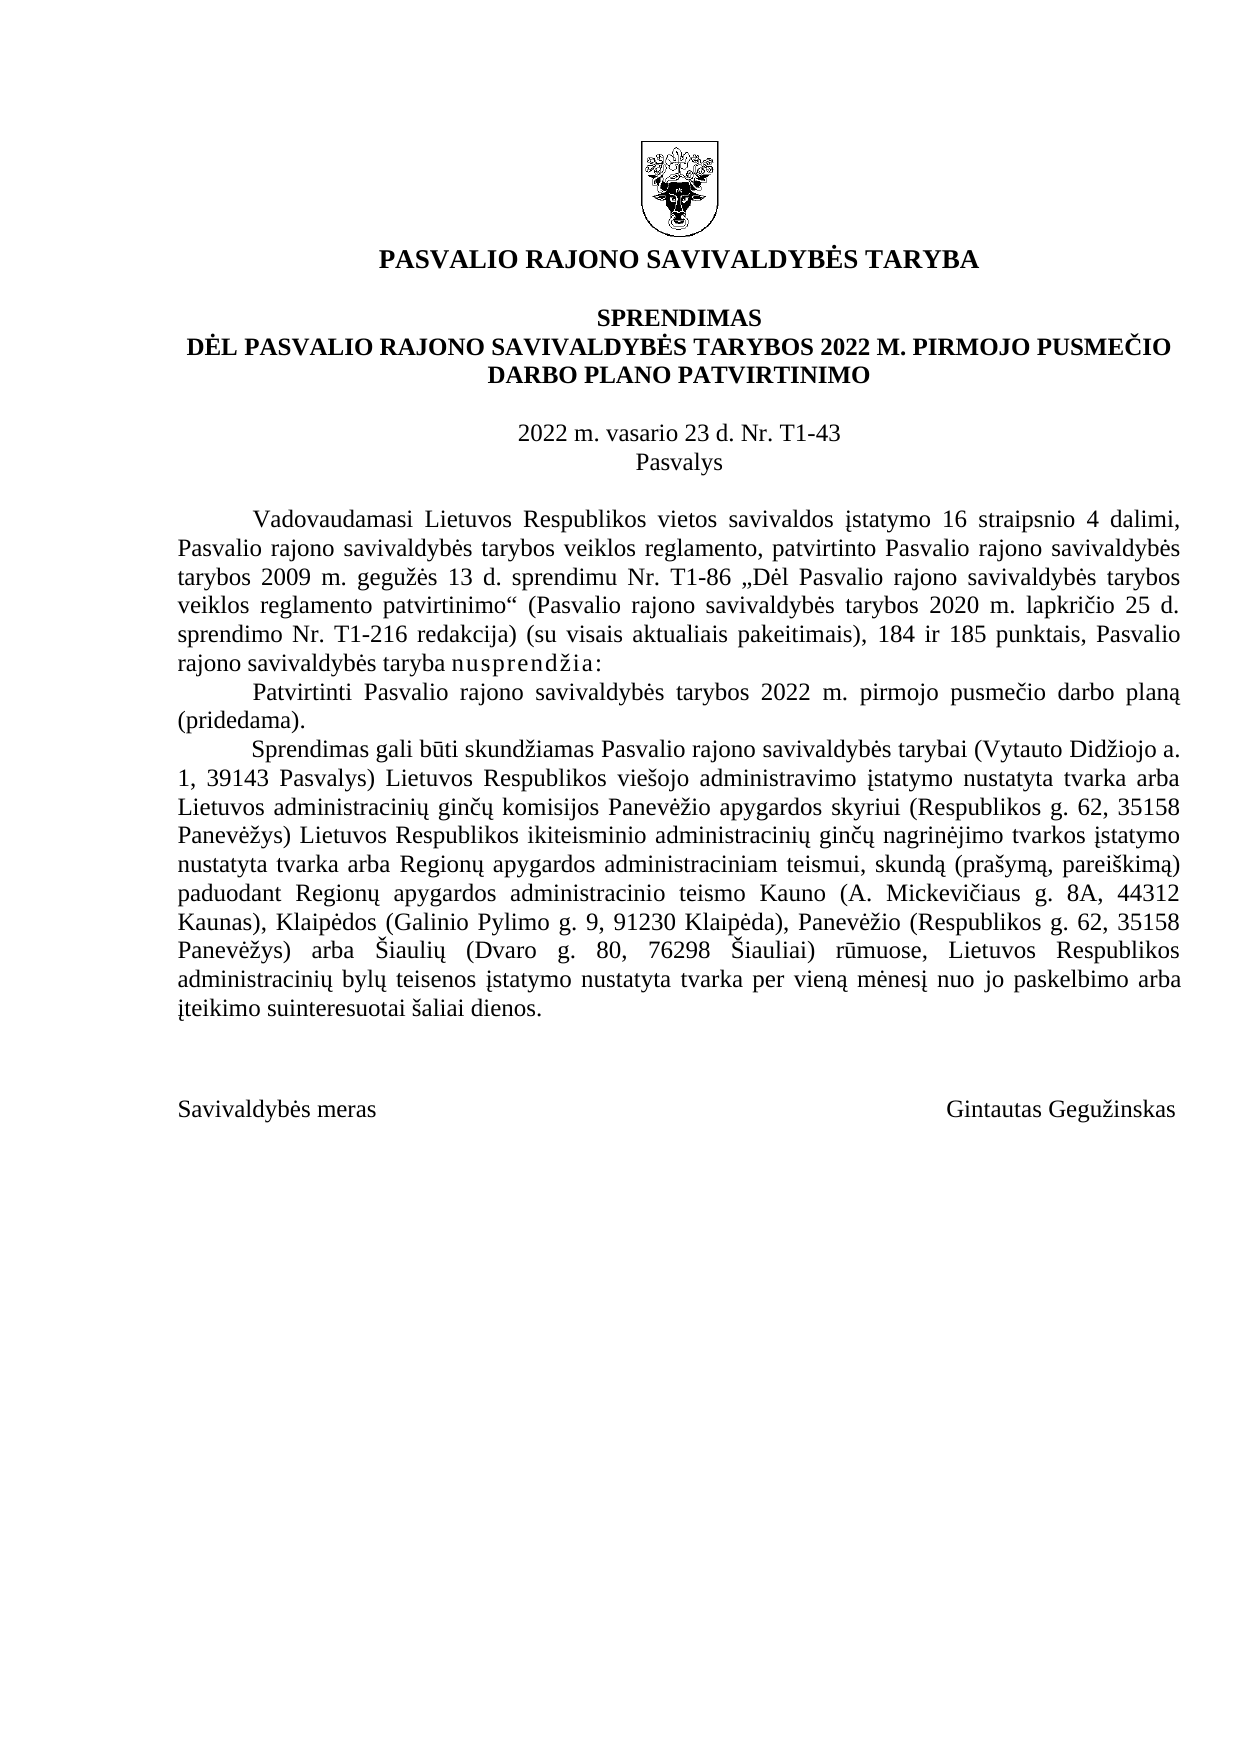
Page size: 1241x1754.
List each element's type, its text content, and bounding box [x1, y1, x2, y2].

text Pasvalys [177, 447, 1181, 476]
text Pasvalio rajono savivaldybės taryba [177, 243, 1181, 274]
text Patvirtinti Pasvalio rajono savivaldybės tarybos 2022 m. pirmojo pusmečio darbo planą (pridedama). [177, 677, 1181, 734]
text 2022 m. vasario 23 d. Nr. T1-43 [177, 418, 1181, 447]
text Vadovaudamasi Lietuvos Respublikos vietos savivaldos įstatymo 16 straipsnio 4 dalimi, Pasvalio rajono savivaldybės tarybos veiklos reglamento, patvirtinto Pasvalio rajono savivaldybės tarybos 2009 m. gegužės 13 d. sprendimu Nr. T1-86 „Dėl Pasvalio rajono savivaldybės tarybos veiklos reglamento patvirtinimo“ (Pasvalio rajono savivaldybės tarybos 2020 m. lapkričio 25 d. sprendimo Nr. T1-216 redakcija) (su visais aktualiais pakeitimais), 184 ir 185 punktais, Pasvalio rajono savivaldybės taryba nusprendžia: [177, 504, 1181, 677]
text Dėl pasvalio raJono savivaldybės tarybos 2022 m. PIRMOJO pusmečio darbo plano patvirtinimo [177, 332, 1181, 389]
text Sprendimas [177, 303, 1181, 332]
text Sprendimas gali būti skundžiamas Pasvalio rajono savivaldybės tarybai (Vytauto Didžiojo a. 1, 39143 Pasvalys) Lietuvos Respublikos viešojo administravimo įstatymo nustatyta tvarka arba Lietuvos administracinių ginčų komisijos Panevėžio apygardos skyriui (Respublikos g. 62, 35158 Panevėžys) Lietuvos Respublikos ikiteisminio administracinių ginčų nagrinėjimo tvarkos įstatymo nustatyta tvarka arba Regionų apygardos administraciniam teismui, skundą (prašymą, pareiškimą) paduodant Regionų apygardos administracinio teismo Kauno (A. Mickevičiaus g. 8A, 44312 Kaunas), Klaipėdos (Galinio Pylimo g. 9, 91230 Klaipėda), Panevėžio (Respublikos g. 62, 35158 Panevėžys) arba Šiaulių (Dvaro g. 80, 76298 Šiauliai) rūmuose, Lietuvos Respublikos administracinių bylų teisenos įstatymo nustatyta tvarka per vieną mėnesį nuo jo paskelbimo arba įteikimo suinteresuotai šaliai dienos. [177, 734, 1181, 1022]
text Savivaldybės meras Gintautas Gegužinskas [177, 1094, 1181, 1122]
